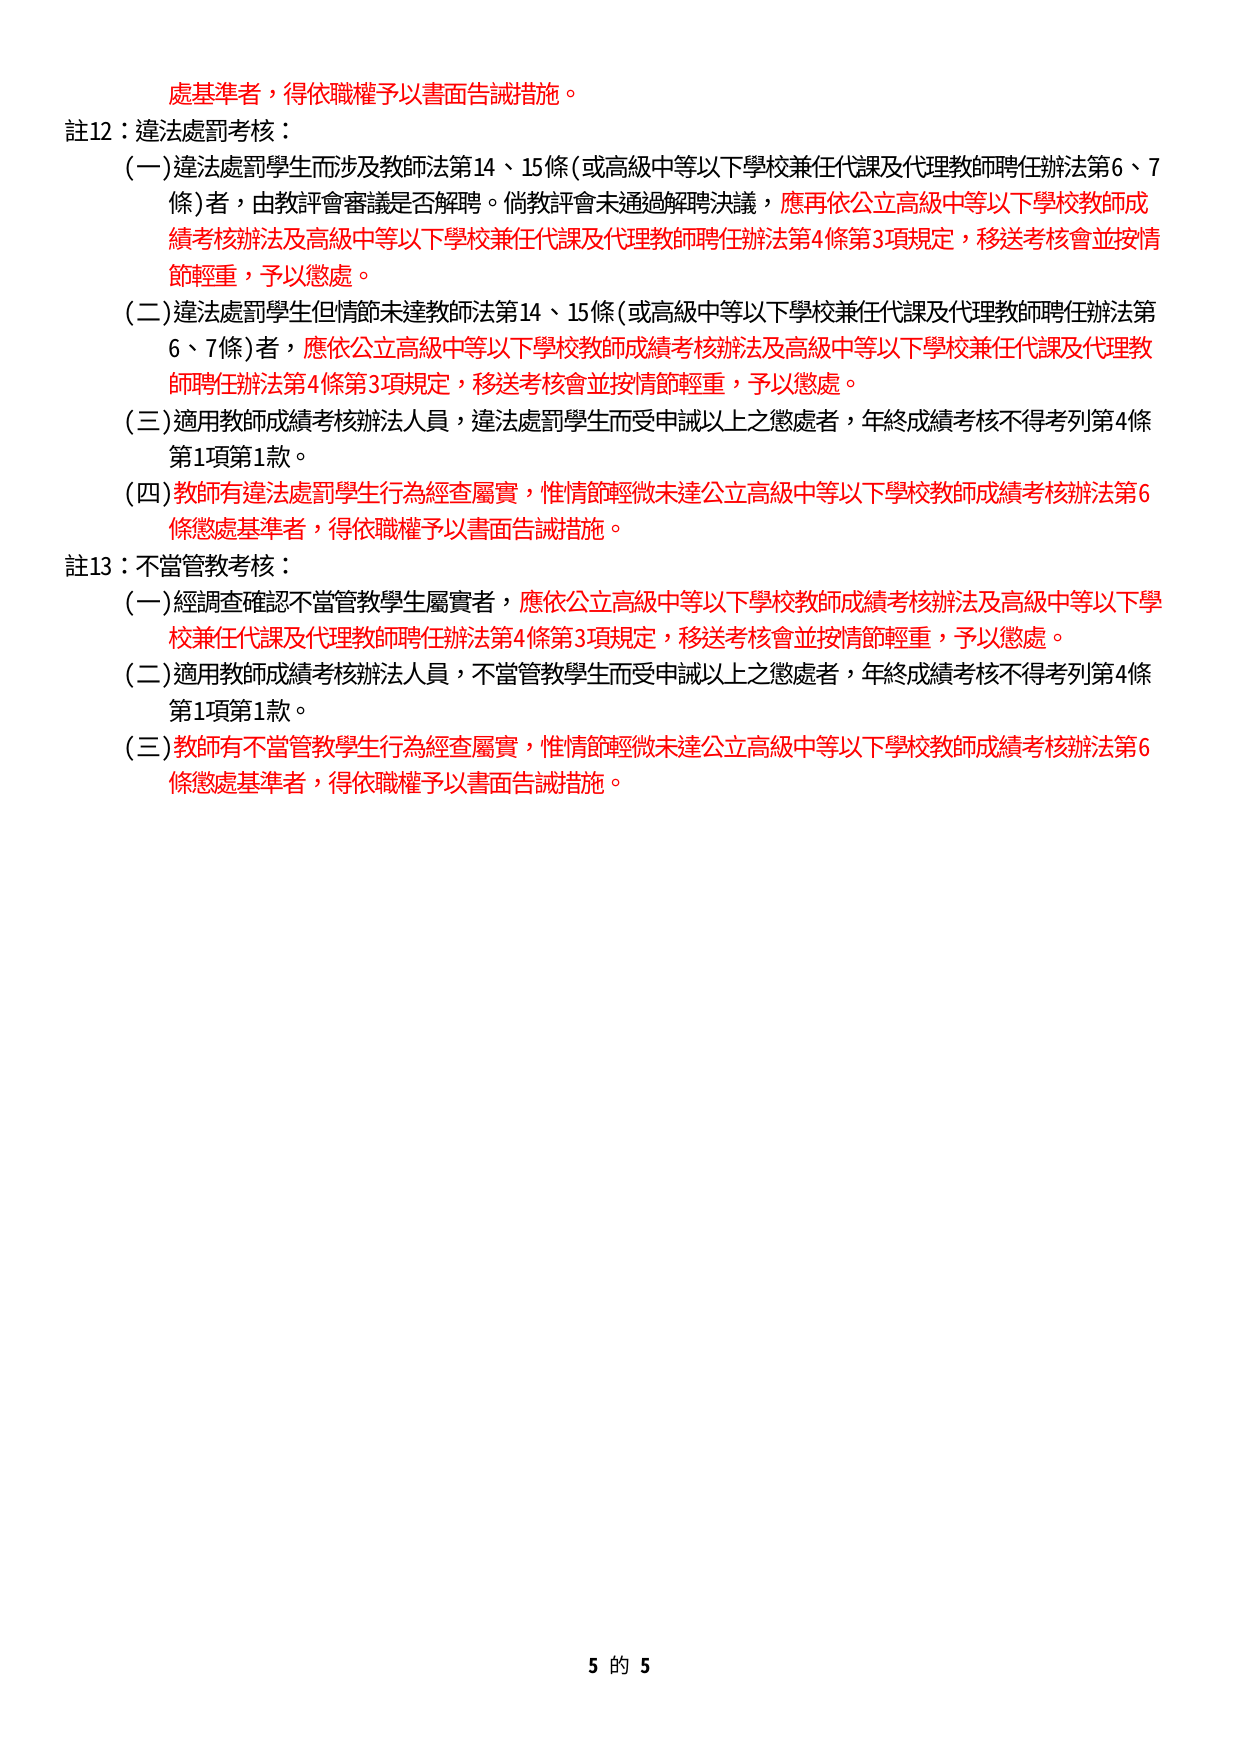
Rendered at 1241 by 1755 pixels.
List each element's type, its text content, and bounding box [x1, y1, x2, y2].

text (一)經調查確認不當管教學生屬實者，應依公立高級中等以下學校教師成績考核辦法及高級中等以下學校兼任代課及代理教師聘任辦法第4條第3項規定，移送考核會並按情節輕重，予以懲處。 [123, 582, 1163, 655]
text (三)適用教師成績考核辦法人員，違法處罰學生而受申誡以上之懲處者，年終成績考核不得考列第4條第1項第1款。 [123, 401, 1163, 474]
text (三)教師有不當管教學生行為經查屬實，惟情節輕微未達公立高級中等以下學校教師成績考核辦法第6條懲處基準者，得依職權予以書面告誡措施。 [123, 727, 1163, 800]
text (四)教師有違法處罰學生行為經查屬實，惟情節輕微未達公立高級中等以下學校教師成績考核辦法第6條懲處基準者，得依職權予以書面告誡措施。 [123, 474, 1163, 546]
text (一)違法處罰學生而涉及教師法第14、15條(或高級中等以下學校兼任代課及代理教師聘任辦法第6、7條)者，由教評會審議是否解聘。倘教評會未通過解聘決議，應再依公立高級中等以下學校教師成績考核辦法及高級中等以下學校兼任代課及代理教師聘任辦法第4條第3項規定，移送考核會並按情節輕重，予以懲處。 [123, 147, 1163, 292]
list 處基準者，得依職權予以書面告誡措施。 [123, 75, 1163, 111]
text (二)適用教師成績考核辦法人員，不當管教學生而受申誡以上之懲處者，年終成績考核不得考列第4條第1項第1款。 [123, 655, 1163, 727]
text (二)違法處罰學生但情節未達教師法第14、15條(或高級中等以下學校兼任代課及代理教師聘任辦法第6、7條)者，應依公立高級中等以下學校教師成績考核辦法及高級中等以下學校兼任代課及代理教師聘任辦法第4條第3項規定，移送考核會並按情節輕重，予以懲處。 [123, 292, 1163, 401]
text 註12：違法處罰考核： [64, 111, 1163, 147]
text 註13：不當管教考核： [64, 546, 1163, 582]
